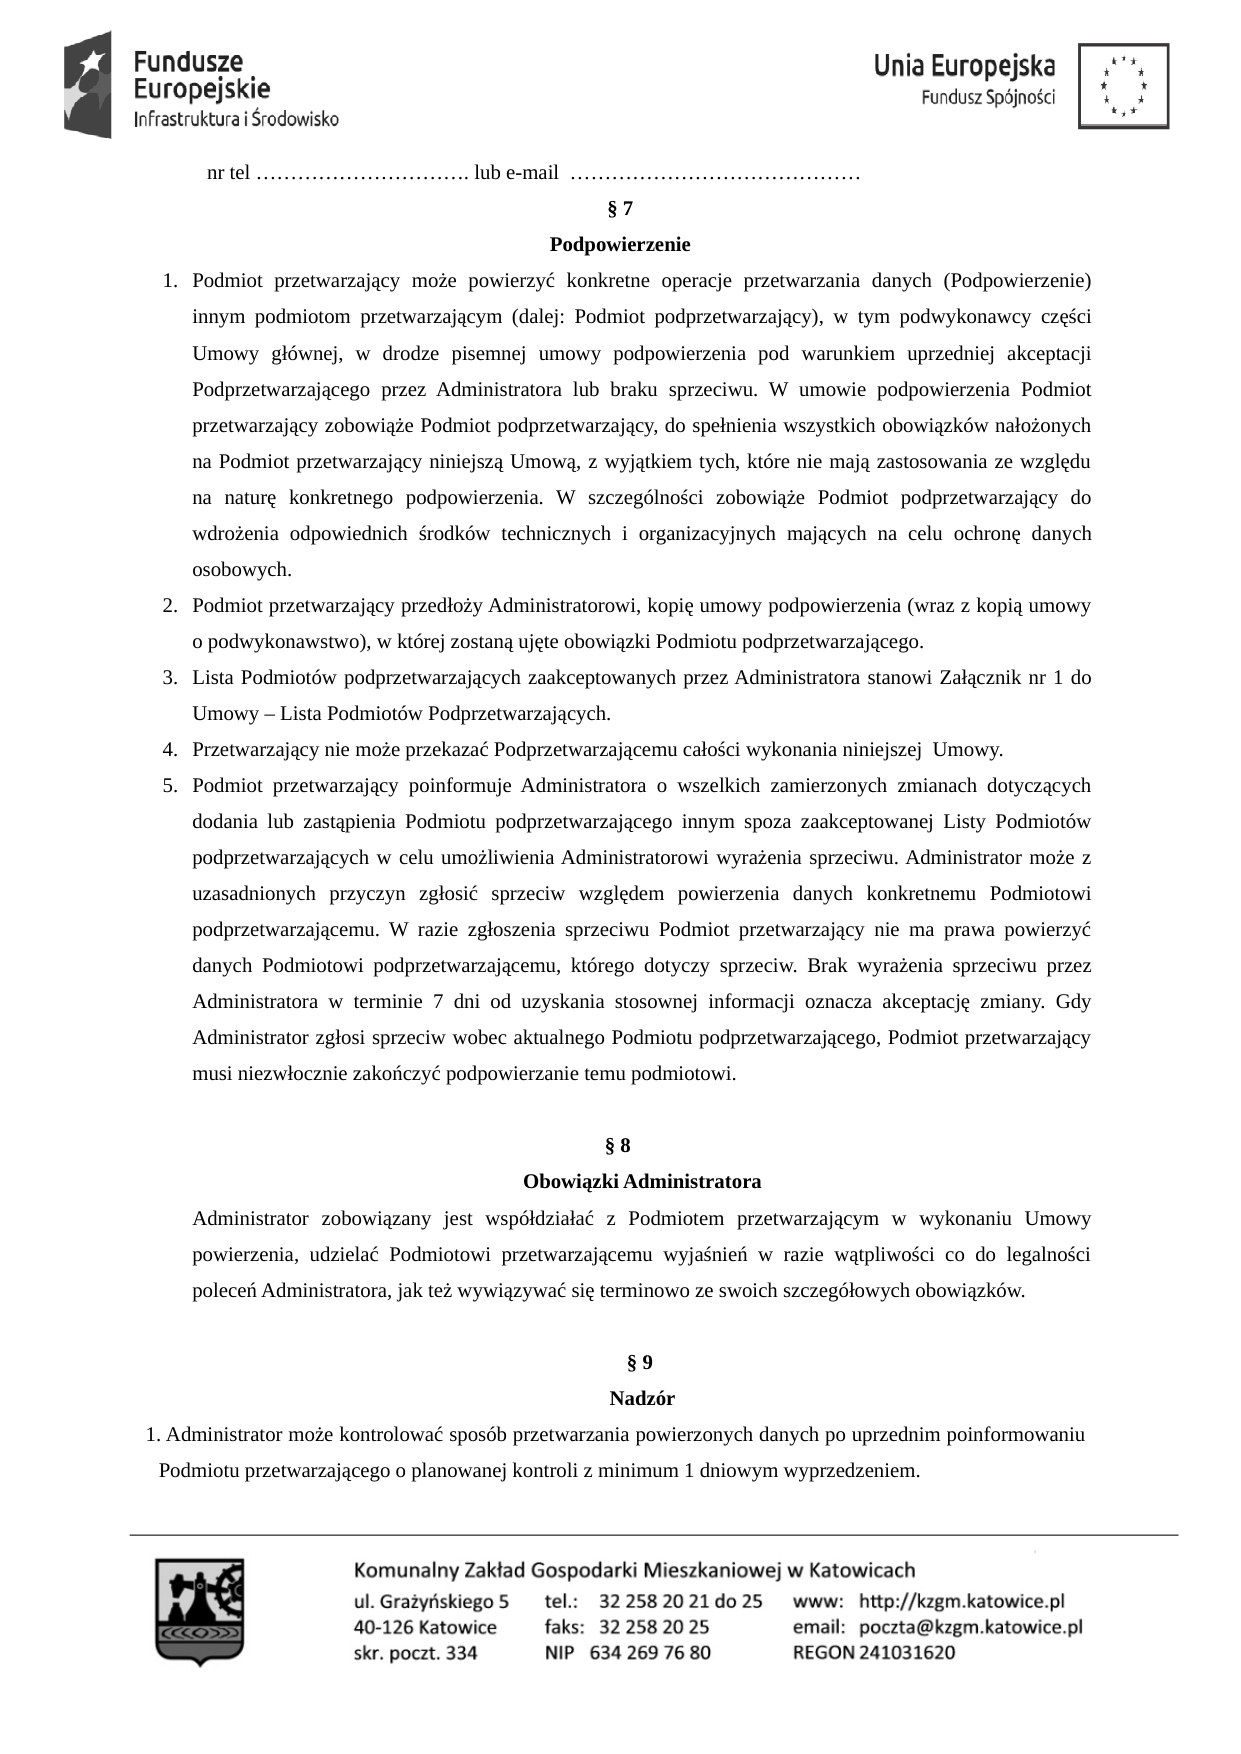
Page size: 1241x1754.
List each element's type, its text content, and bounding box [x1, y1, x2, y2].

text nr tel …………………………. lub e-mail …………………………………… [148, 148, 1092, 184]
text Obowiązki Administratora [192, 1169, 1092, 1193]
text § 7 [148, 196, 1092, 220]
text 1. Administrator może kontrolować sposób przetwarzania powierzonych danych po uprzednim poinformowaniu Podmiotu przetwarzającego o planowanej kontroli z minimum 1 dniowym wyprzedzeniem. [145, 1422, 1092, 1482]
text Nadzór [192, 1386, 1092, 1410]
list Przetwarzający nie może przekazać Podprzetwarzającemu całości wykonania niniejszej Umowy. [162, 737, 1092, 761]
text § 9 [192, 1350, 1092, 1374]
list Podmiot przetwarzający może powierzyć konkretne operacje przetwarzania danych (Podpowierzenie) innym podmiotom przetwarzającym (dalej: Podmiot podprzetwarzający), w tym podwykonawcy części Umowy głównej, w drodze pisemnej umowy podpowierzenia pod warunkiem uprzedniej akceptacji Podprzetwarzającego przez Administratora lub braku sprzeciwu. W umowie podpowierzenia Podmiot przetwarzający zobowiąże Podmiot podprzetwarzający, do spełnienia wszystkich obowiązków nałożonych na Podmiot przetwarzający niniejszą Umową, z wyjątkiem tych, które nie mają zastosowania ze względu na naturę konkretnego podpowierzenia. W szczególności zobowiąże Podmiot podprzetwarzający do wdrożenia odpowiednich środków technicznych i organizacyjnych mających na celu ochronę danych osobowych. [162, 268, 1092, 581]
list Podmiot przetwarzający poinformuje Administratora o wszelkich zamierzonych zmianach dotyczących dodania lub zastąpienia Podmiotu podprzetwarzającego innym spoza zaakceptowanej Listy Podmiotów podprzetwarzających w celu umożliwienia Administratorowi wyrażenia sprzeciwu. Administrator może z uzasadnionych przyczyn zgłosić sprzeciw względem powierzenia danych konkretnemu Podmiotowi podprzetwarzającemu. W razie zgłoszenia sprzeciwu Podmiot przetwarzający nie ma prawa powierzyć danych Podmiotowi podprzetwarzającemu, którego dotyczy sprzeciw. Brak wyrażenia sprzeciwu przez Administratora w terminie 7 dni od uzyskania stosownej informacji oznacza akceptację zmiany. Gdy Administrator zgłosi sprzeciw wobec aktualnego Podmiotu podprzetwarzającego, Podmiot przetwarzający musi niezwłocznie zakończyć podpowierzanie temu podmiotowi. [162, 773, 1092, 1085]
text Podpowierzenie [148, 232, 1092, 256]
picture [111, 1521, 1192, 1692]
text § 8 [148, 1133, 1092, 1157]
text Administrator zobowiązany jest współdziałać z Podmiotem przetwarzającym w wykonaniu Umowy powierzenia, udzielać Podmiotowi przetwarzającemu wyjaśnień w razie wątpliwości co do legalności poleceń Administratora, jak też wywiązywać się terminowo ze swoich szczegółowych obowiązków. [192, 1206, 1092, 1302]
list Lista Podmiotów podprzetwarzających zaakceptowanych przez Administratora stanowi Załącznik nr 1 do Umowy – Lista Podmiotów Podprzetwarzających. [162, 665, 1092, 725]
list Podmiot przetwarzający przedłoży Administratorowi, kopię umowy podpowierzenia (wraz z kopią umowy o podwykonawstwo), w której zostaną ujęte obowiązki Podmiotu podprzetwarzającego. [162, 593, 1092, 653]
